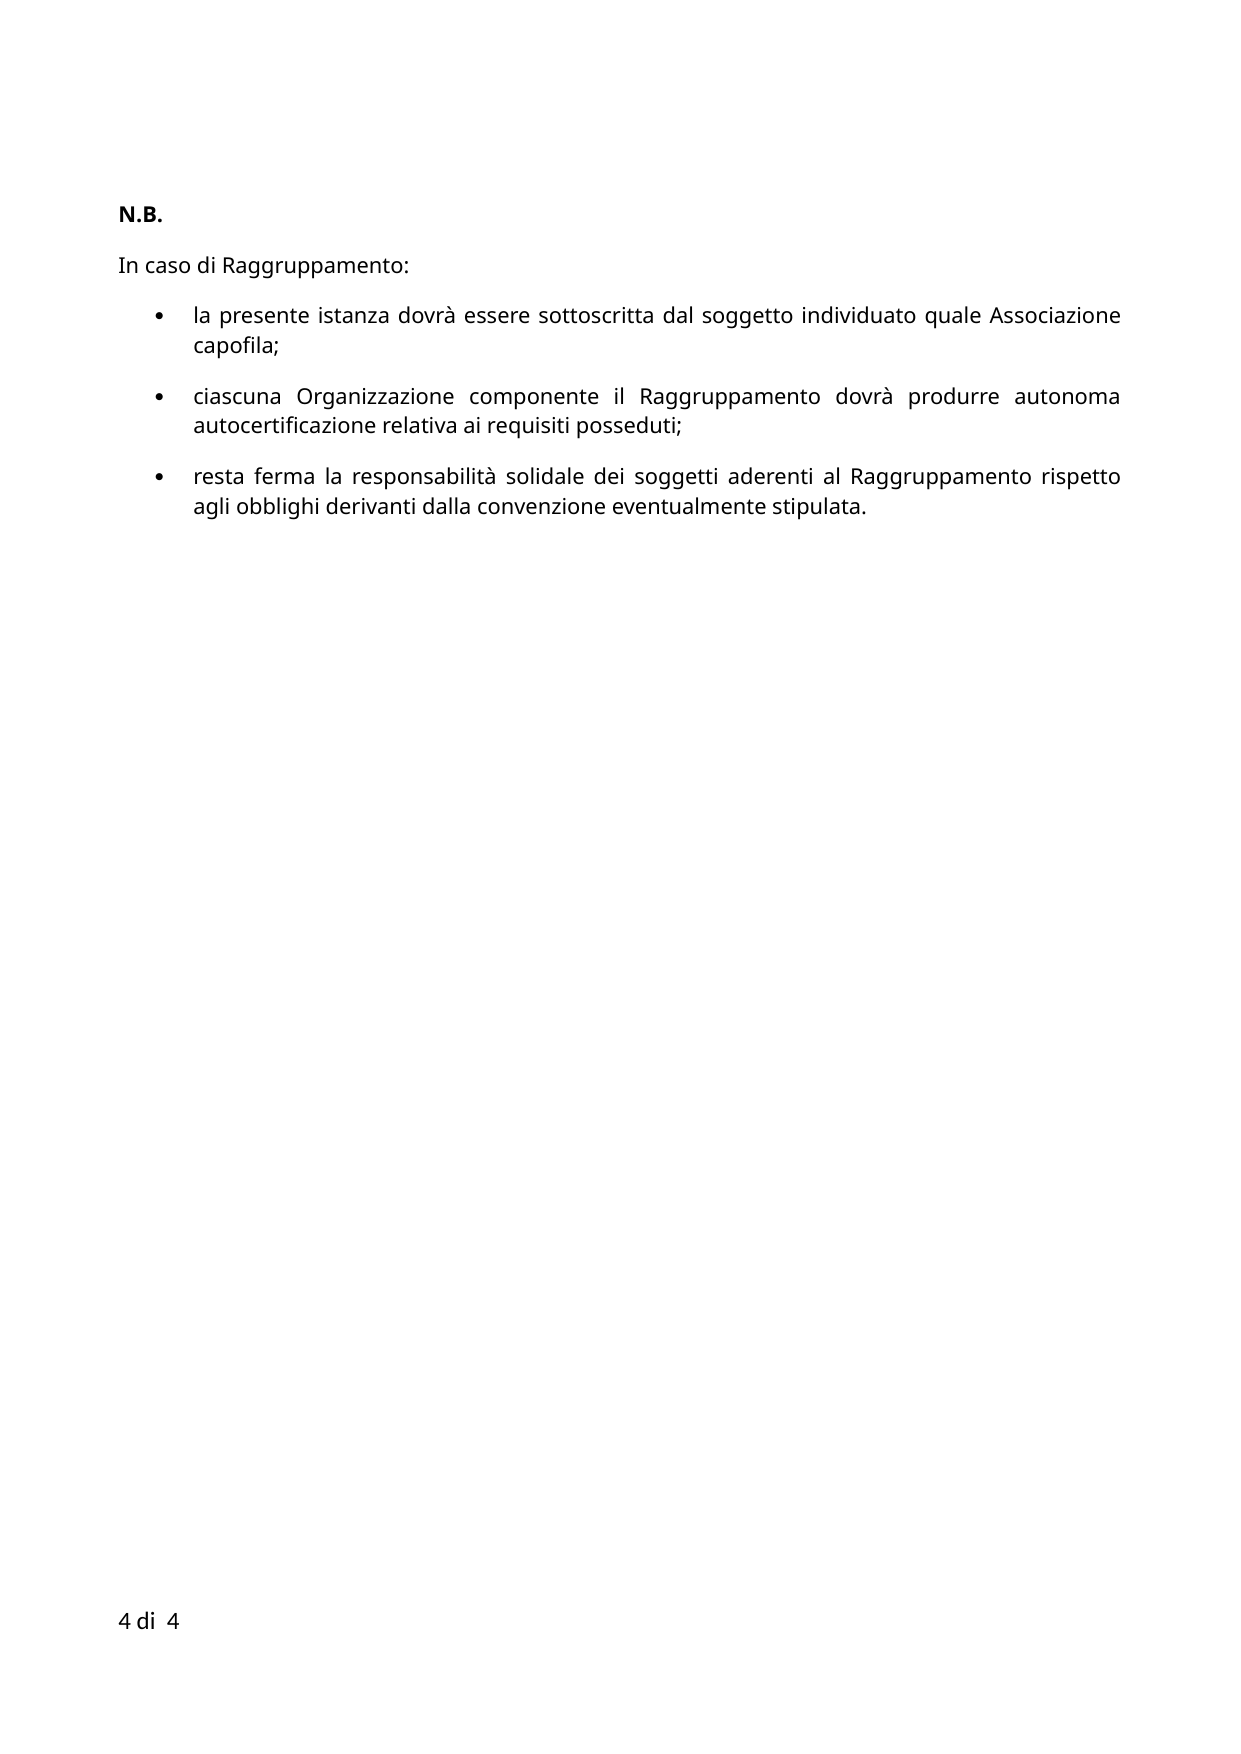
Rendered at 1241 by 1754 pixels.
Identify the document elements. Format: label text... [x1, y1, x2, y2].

text In caso di Raggruppamento: [118, 249, 1122, 279]
list resta ferma la responsabilità solidale dei soggetti aderenti al Raggruppamento rispetto agli obblighi derivanti dalla convenzione eventualmente stipulata. [156, 461, 1122, 521]
subtitle N.B. [118, 199, 1122, 229]
list ciascuna Organizzazione componente il Raggruppamento dovrà produrre autonoma autocertificazione relativa ai requisiti posseduti; [156, 381, 1122, 440]
list la presente istanza dovrà essere sottoscritta dal soggetto individuato quale Associazione capofila; [156, 300, 1122, 360]
